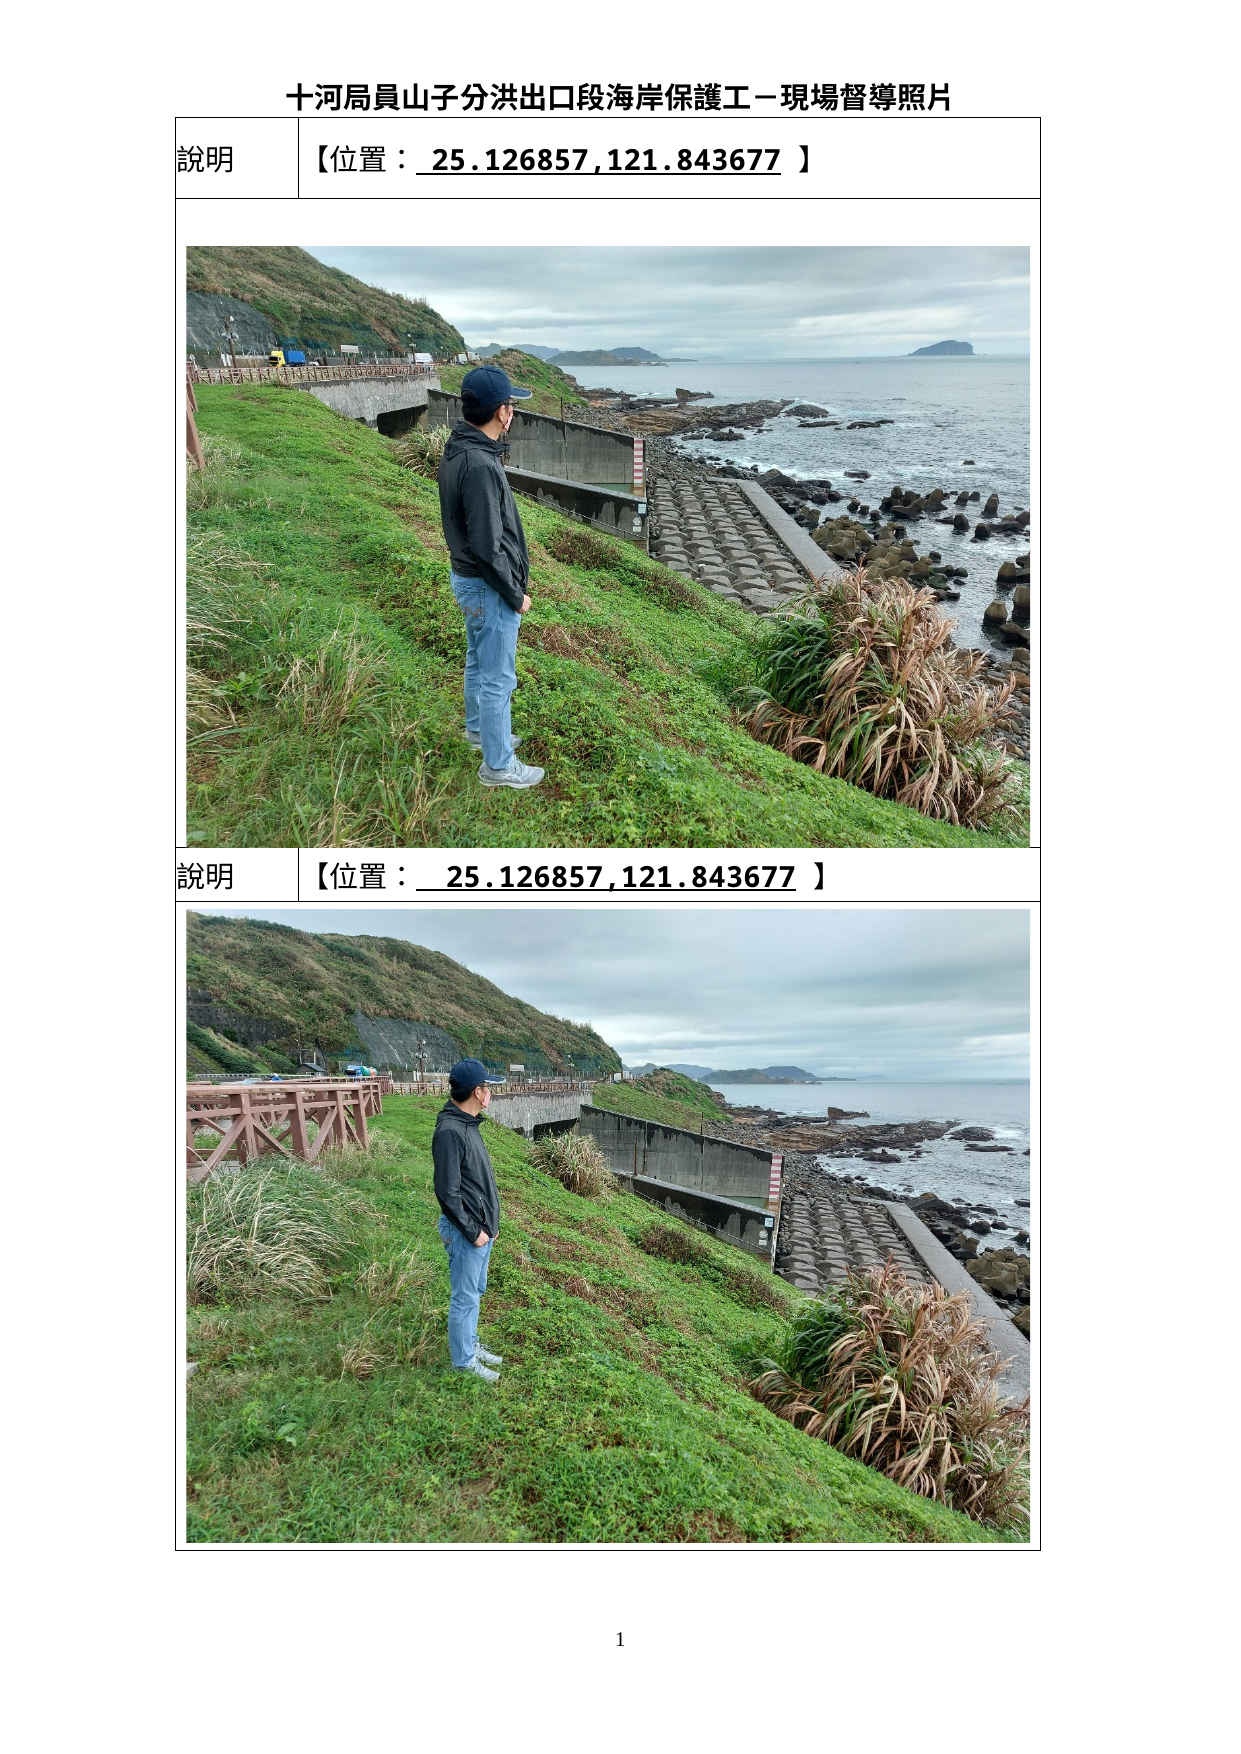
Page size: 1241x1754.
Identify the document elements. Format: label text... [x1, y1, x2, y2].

text 十河局員山子分洪出口段海岸保護工－現場督導照片 [187, 75, 1053, 117]
table_cell [176, 199, 1040, 847]
table_header 說明 [176, 118, 298, 197]
table_cell 說明 [176, 848, 298, 901]
table_header 【位置： 25.126857,121.843677 】 [299, 118, 1040, 197]
table_cell 【位置： 25.126857,121.843677 】 [299, 848, 1040, 901]
table_cell [176, 902, 1040, 1550]
